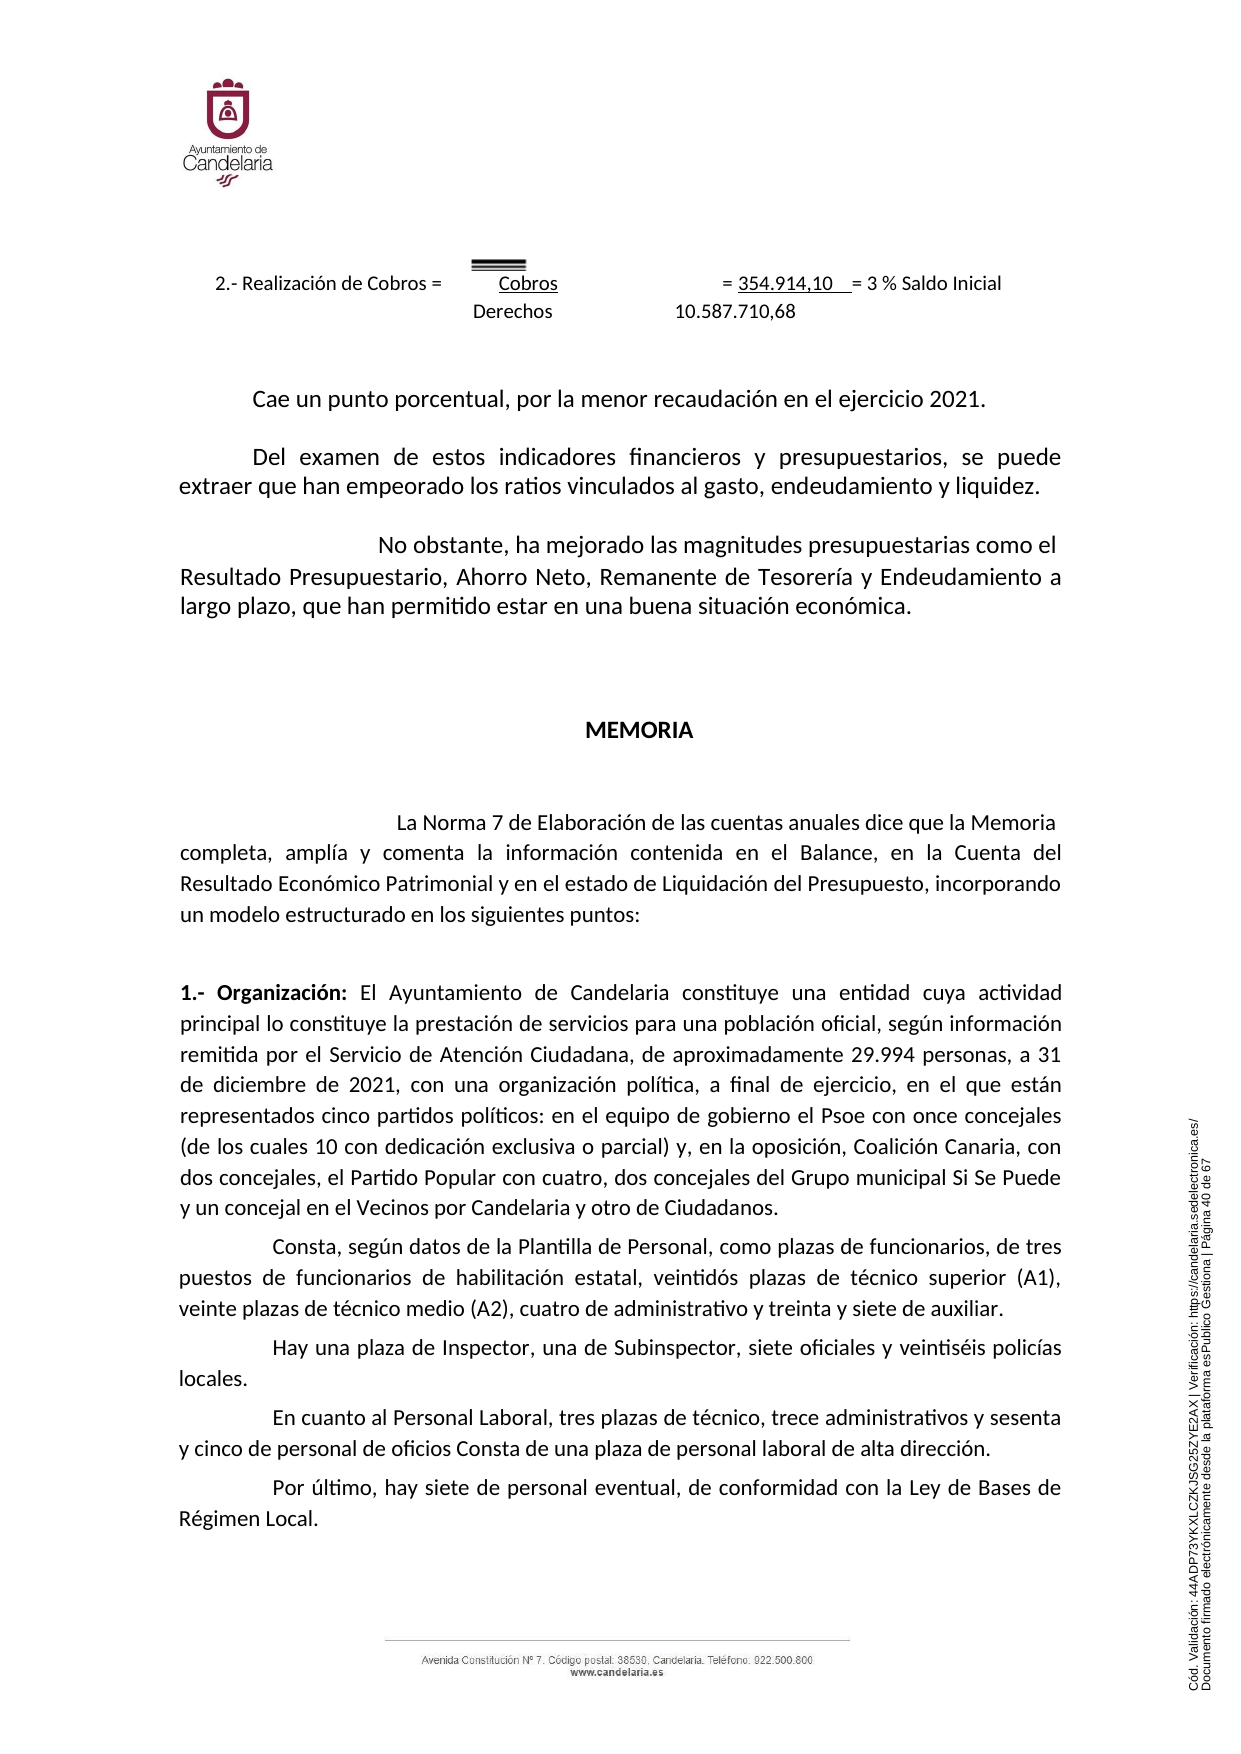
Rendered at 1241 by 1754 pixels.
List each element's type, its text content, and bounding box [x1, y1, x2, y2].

text 2.- Realización de Cobros = Cobros = 354.914,10 = 3 % Saldo Inicial Derechos 10.587.710,68 [215, 270, 1071, 324]
text MEMORIA [191, 714, 1087, 745]
text Hay una plaza de Inspector, una de Subinspector, siete oficiales y veintiséis policías locales. [179, 1333, 1063, 1392]
text En cuanto al Personal Laboral, tres plazas de técnico, trece administrativos y sesenta y cinco de personal de oficios Consta de una plaza de personal laboral de alta dirección. [179, 1403, 1063, 1462]
text Por último, hay siete de personal eventual, de conformidad con la Ley de Bases de Régimen Local. [179, 1473, 1063, 1532]
text Resultado Presupuestario, Ahorro Neto, Remanente de Tesorería y Endeudamiento a largo plazo, que han permitido estar en una buena situación económica. [180, 562, 1062, 621]
text Consta, según datos de la Plantilla de Personal, como plazas de funcionarios, de tres puestos de funcionarios de habilitación estatal, veintidós plazas de técnico superior (A1), veinte plazas de técnico medio (A2), cuatro de administrativo y treinta y siete de auxiliar. [179, 1232, 1063, 1322]
text 1.- Organización: El Ayuntamiento de Candelaria constituye una entidad cuya actividad principal lo constituye la prestación de servicios para una población oficial, según información remitida por el Servicio de Atención Ciudadana, de aproximadamente 29.994 personas, a 31 de diciembre de 2021, con una organización política, a final de ejercicio, en el que están representados cinco partidos políticos: en el equipo de gobierno el Psoe con once concejales (de los cuales 10 con dedicación exclusiva o parcial) y, en la oposición, Coalición Canaria, con dos concejales, el Partido Popular con cuatro, dos concejales del Grupo municipal Si Se Puede y un concejal en el Vecinos por Candelaria y otro de Ciudadanos. [180, 978, 1063, 1221]
text Del examen de estos indicadores financieros y presupuestarios, se puede extraer que han empeorado los ratios vinculados al gasto, endeudamiento y liquidez. [179, 442, 1062, 501]
text completa, amplía y comenta la información contenida en el Balance, en la Cuenta del Resultado Económico Patrimonial y en el estado de Liquidación del Presupuesto, incorporando un modelo estructurado en los siguientes puntos: [180, 838, 1063, 928]
text La Norma 7 de Elaboración de las cuentas anuales dice que la Memoria [163, 808, 1062, 837]
text Cae un punto porcentual, por la menor recaudación en el ejercicio 2021. [252, 384, 1062, 413]
text No obstante, ha mejorado las magnitudes presupuestarias como el [164, 529, 1062, 560]
